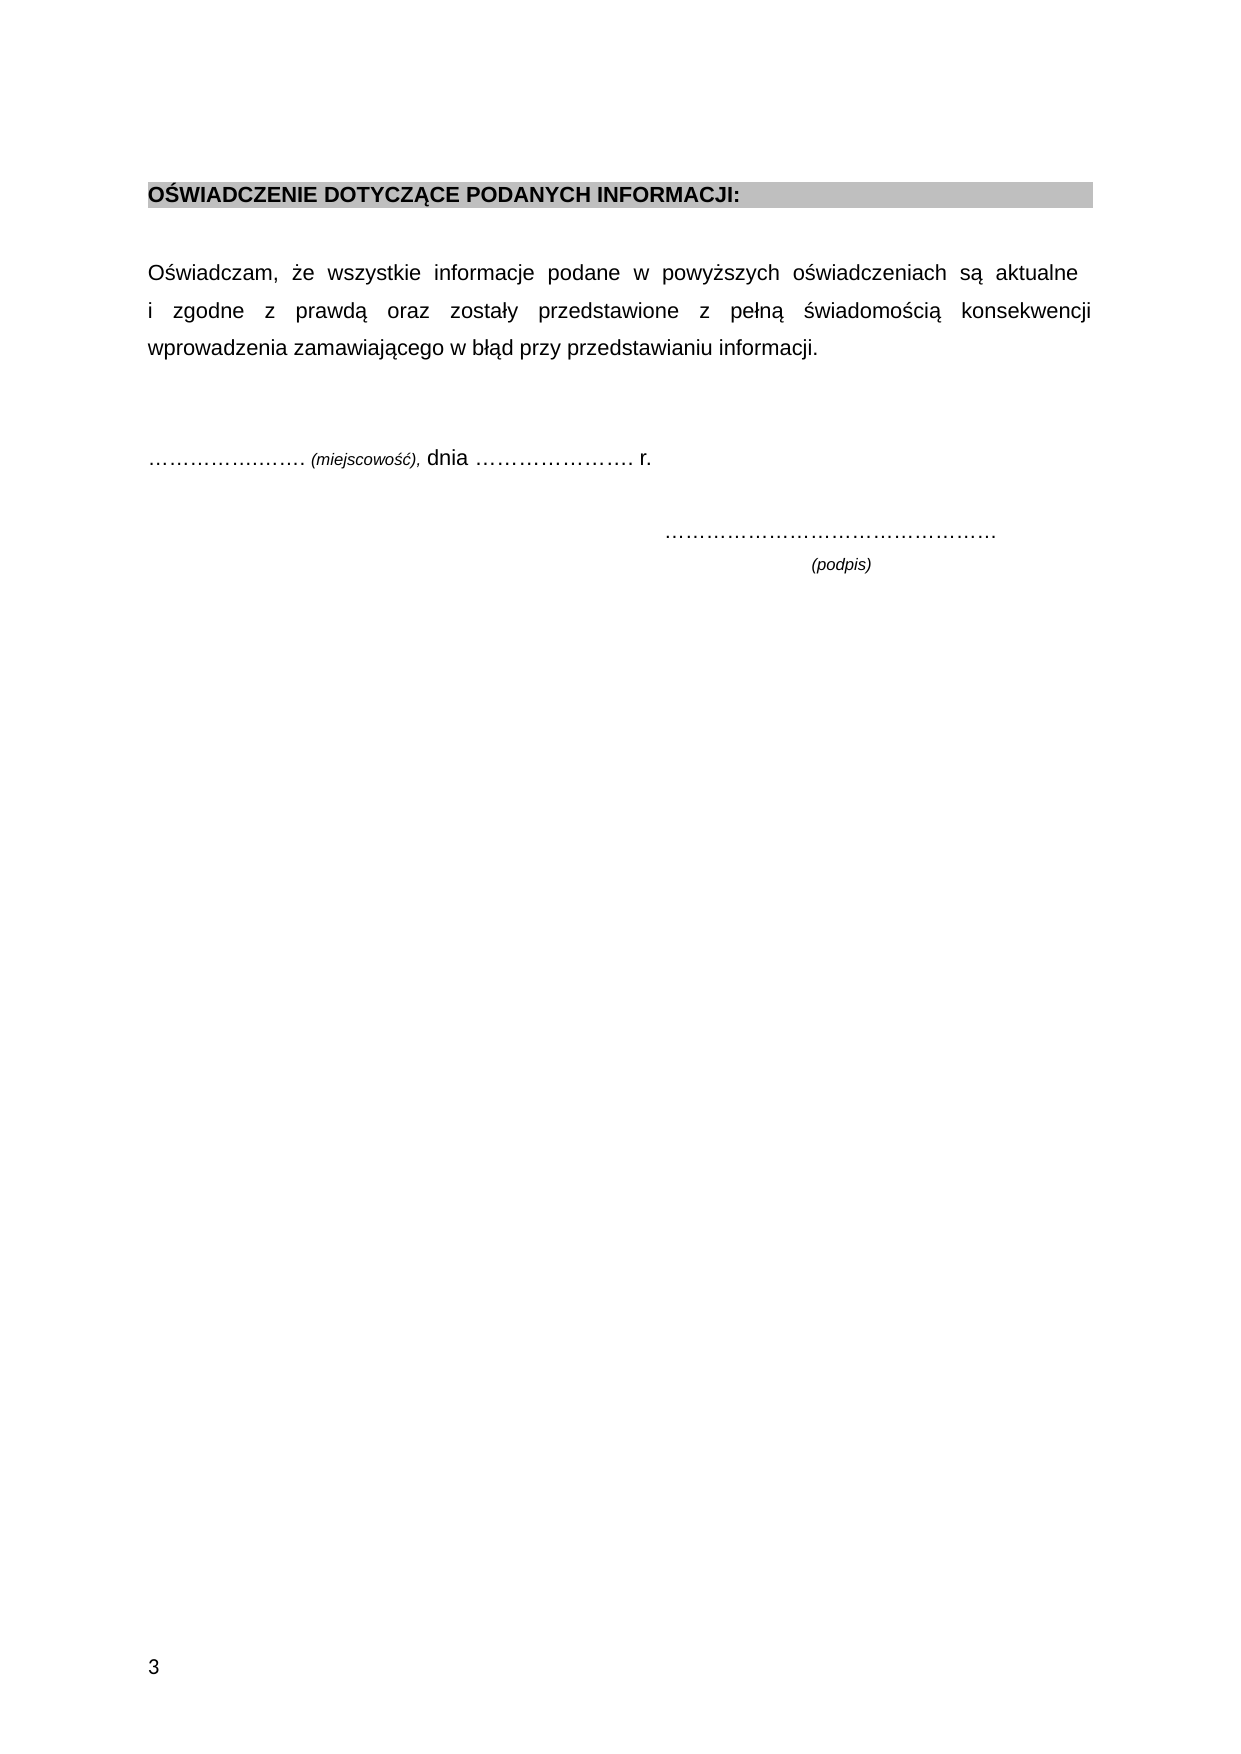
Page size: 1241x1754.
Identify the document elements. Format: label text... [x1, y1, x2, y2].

text (podpis) [738, 555, 1093, 574]
text OŚWIADCZENIE DOTYCZĄCE PODANYCH INFORMACJI: [148, 182, 1093, 208]
text …………….……. (miejscowość), dnia …………………. r. [148, 445, 1093, 470]
text Oświadczam, że wszystkie informacje podane w powyższych oświadczeniach są aktualne i zgodne z prawdą oraz zostały przedstawione z pełną świadomością konsekwencji wprowadzenia zamawiającego w błąd przy przedstawianiu informacji. [148, 260, 1093, 361]
text ………………………………………… [148, 519, 1093, 543]
